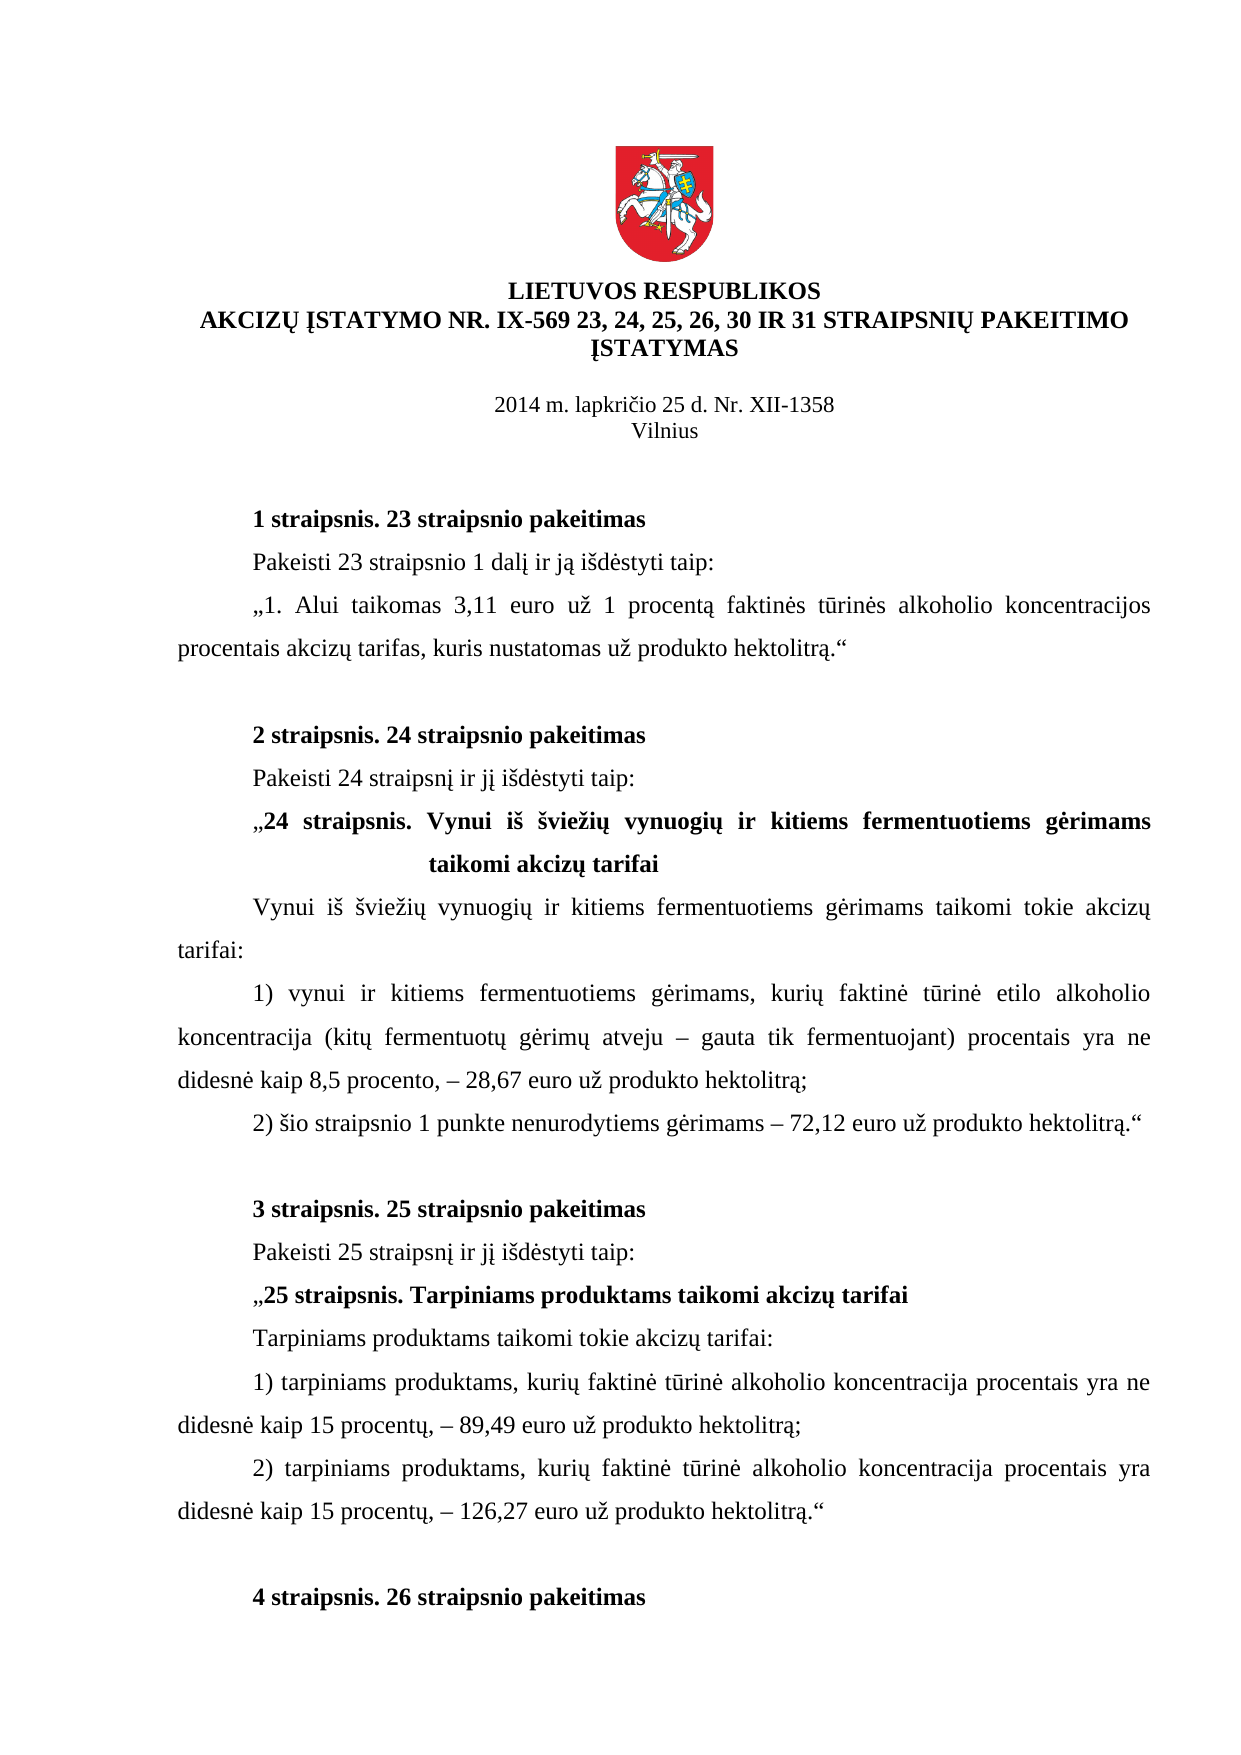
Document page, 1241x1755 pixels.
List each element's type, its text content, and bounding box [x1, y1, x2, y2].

text 4 straipsnis. 26 straipsnio pakeitimas [177, 1582, 1152, 1611]
text „1. Alui taikomas 3,11 euro už 1 procentą faktinės tūrinės alkoholio koncentracijos procentais akcizų tarifas, kuris nustatomas už produkto hektolitrą.“ [177, 590, 1152, 662]
text Vilnius [177, 417, 1152, 444]
text 3 straipsnis. 25 straipsnio pakeitimas [177, 1194, 1152, 1223]
text 2014 m. lapkričio 25 d. Nr. XII-1358 [177, 391, 1152, 417]
text 2) šio straipsnio 1 punkte nenurodytiems gėrimams – 72,12 euro už produkto hektolitrą.“ [177, 1108, 1152, 1137]
text LIETUVOS RESPUBLIKOS [177, 276, 1152, 305]
text AKCIZŲ ĮSTATYMO NR. IX-569 23, 24, 25, 26, 30 IR 31 STRAIPSNIŲ PAKEITIMO [177, 305, 1152, 333]
text 1) tarpiniams produktams, kurių faktinė tūrinė alkoholio koncentracija procentais yra ne didesnė kaip 15 procentų, – 89,49 euro už produkto hektolitrą; [177, 1367, 1152, 1438]
text „25 straipsnis. Tarpiniams produktams taikomi akcizų tarifai [177, 1280, 1152, 1309]
text ĮSTATYMAS [177, 333, 1152, 362]
text „24 straipsnis. Vynui iš šviežių vynuogių ir kitiems fermentuotiems gėrimams taikomi akcizų tarifai [252, 806, 1152, 878]
text 1) vynui ir kitiems fermentuotiems gėrimams, kurių faktinė tūrinė etilo alkoholio koncentracija (kitų fermentuotų gėrimų atveju – gauta tik fermentuojant) procentais yra ne didesnė kaip 8,5 procento, – 28,67 euro už produkto hektolitrą; [177, 978, 1152, 1093]
text 1 straipsnis. 23 straipsnio pakeitimas [177, 504, 1152, 533]
text 2) tarpiniams produktams, kurių faktinė tūrinė alkoholio koncentracija procentais yra didesnė kaip 15 procentų, – 126,27 euro už produkto hektolitrą.“ [177, 1453, 1152, 1525]
text 2 straipsnis. 24 straipsnio pakeitimas [177, 720, 1152, 748]
text Vynui iš šviežių vynuogių ir kitiems fermentuotiems gėrimams taikomi tokie akcizų tarifai: [177, 892, 1152, 964]
text Pakeisti 24 straipsnį ir jį išdėstyti taip: [177, 763, 1152, 792]
text Pakeisti 23 straipsnio 1 dalį ir ją išdėstyti taip: [177, 547, 1152, 576]
text Tarpiniams produktams taikomi tokie akcizų tarifai: [177, 1323, 1152, 1352]
text Pakeisti 25 straipsnį ir jį išdėstyti taip: [177, 1237, 1152, 1266]
